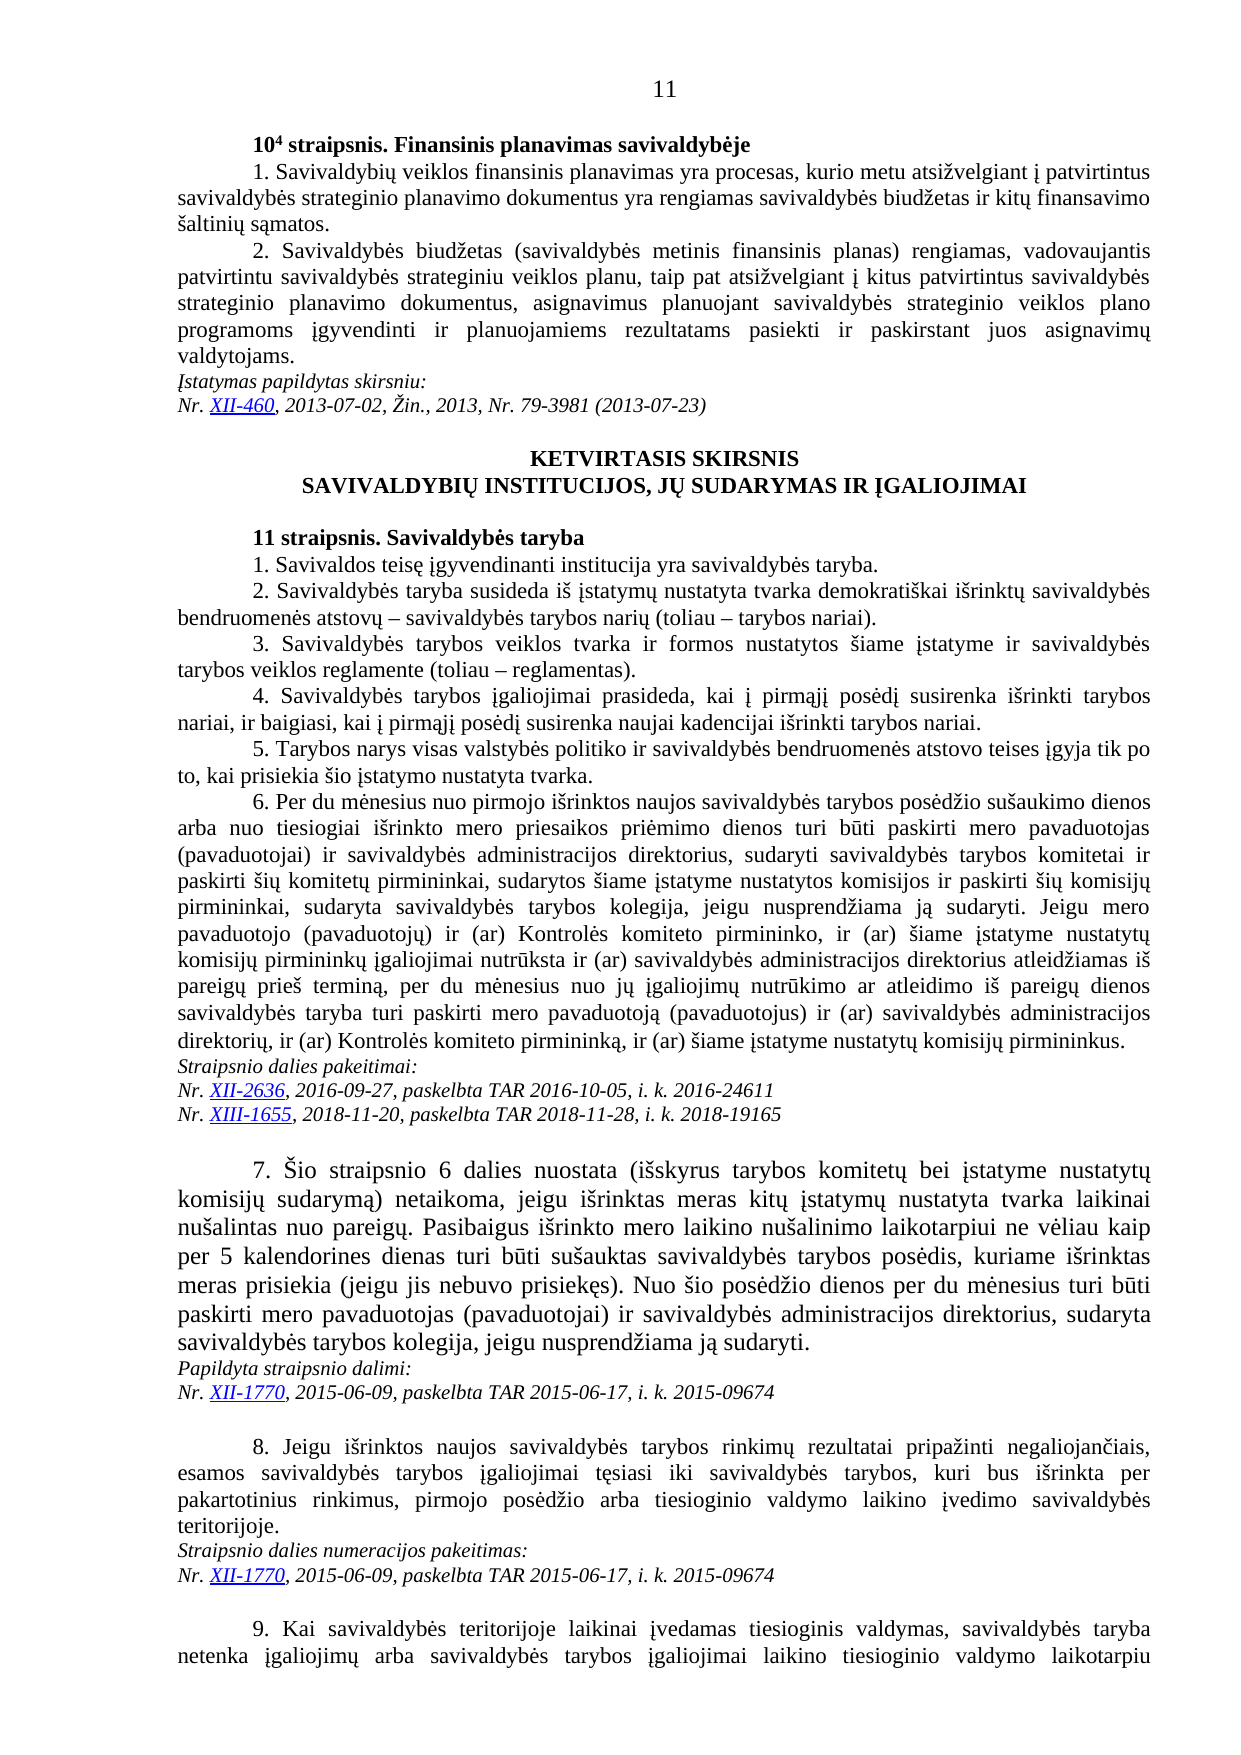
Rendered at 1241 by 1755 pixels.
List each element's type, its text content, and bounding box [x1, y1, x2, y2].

text Nr. XII-460, 2013-07-02, Žin., 2013, Nr. 79-3981 (2013-07-23) [177, 393, 1152, 417]
text Straipsnio dalies pakeitimai: [177, 1054, 1152, 1078]
text Papildyta straipsnio dalimi: [177, 1356, 1152, 1380]
text Nr. XIII-1655, 2018-11-20, paskelbta TAR 2018-11-28, i. k. 2018-19165 [177, 1102, 1152, 1126]
text Straipsnio dalies numeracijos pakeitimas: [177, 1538, 1152, 1562]
text 11 straipsnis. Savivaldybės taryba [177, 524, 1152, 551]
text KETVIRTASIS SKIRSNIS [177, 445, 1152, 472]
text 9. Kai savivaldybės teritorijoje laikinai įvedamas tiesioginis valdymas, savivaldybės taryba netenka įgaliojimų arba savivaldybės tarybos įgaliojimai laikino tiesioginio valdymo laikotarpiu [177, 1615, 1152, 1668]
text SAVIVALDYBIŲ INSTITUCIJOS, JŲ SUDARYMAS IR ĮGALIOJIMAI [177, 472, 1152, 498]
text 7. Šio straipsnio 6 dalies nuostata (išskyrus tarybos komitetų bei įstatyme nustatytų komisijų sudarymą) netaikoma, jeigu išrinktas meras kitų įstatymų nustatyta tvarka laikinai nušalintas nuo pareigų. Pasibaigus išrinkto mero laikino nušalinimo laikotarpiui ne vėliau kaip per 5 kalendorines dienas turi būti sušauktas savivaldybės tarybos posėdis, kuriame išrinktas meras prisiekia (jeigu jis nebuvo prisiekęs). Nuo šio posėdžio dienos per du mėnesius turi būti paskirti mero pavaduotojas (pavaduotojai) ir savivaldybės administracijos direktorius, sudaryta savivaldybės tarybos kolegija, jeigu nusprendžiama ją sudaryti. [177, 1155, 1152, 1356]
text Nr. XII-1770, 2015-06-09, paskelbta TAR 2015-06-17, i. k. 2015-09674 [177, 1380, 1152, 1404]
text 6. Per du mėnesius nuo pirmojo išrinktos naujos savivaldybės tarybos posėdžio sušaukimo dienos arba nuo tiesiogiai išrinkto mero priesaikos priėmimo dienos turi būti paskirti mero pavaduotojas (pavaduotojai) ir savivaldybės administracijos direktorius, sudaryti savivaldybės tarybos komitetai ir paskirti šių komitetų pirmininkai, sudarytos šiame įstatyme nustatytos komisijos ir paskirti šių komisijų pirmininkai, sudaryta savivaldybės tarybos kolegija, jeigu nusprendžiama ją sudaryti. Jeigu mero pavaduotojo (pavaduotojų) ir (ar) Kontrolės komiteto pirmininko, ir (ar) šiame įstatyme nustatytų komisijų pirmininkų įgaliojimai nutrūksta ir (ar) savivaldybės administracijos direktorius atleidžiamas iš pareigų prieš terminą, per du mėnesius nuo jų įgaliojimų nutrūkimo ar atleidimo iš pareigų dienos savivaldybės taryba turi paskirti mero pavaduotoją (pavaduotojus) ir (ar) savivaldybės administracijos direktorių, ir (ar) Kontrolės komiteto pirmininką, ir (ar) šiame įstatyme nustatytų komisijų pirmininkus. [177, 788, 1152, 1054]
text Įstatymas papildytas skirsniu: [177, 368, 1152, 393]
text Nr. XII-2636, 2016-09-27, paskelbta TAR 2016-10-05, i. k. 2016-24611 [177, 1078, 1152, 1102]
text 1. Savivaldybių veiklos finansinis planavimas yra procesas, kurio metu atsižvelgiant į patvirtintus savivaldybės strateginio planavimo dokumentus yra rengiamas savivaldybės biudžetas ir kitų finansavimo šaltinių sąmatos. [177, 158, 1152, 237]
text 1. Savivaldos teisę įgyvendinanti institucija yra savivaldybės taryba. [177, 551, 1152, 577]
text 4. Savivaldybės tarybos įgaliojimai prasideda, kai į pirmąjį posėdį susirenka išrinkti tarybos nariai, ir baigiasi, kai į pirmąjį posėdį susirenka naujai kadencijai išrinkti tarybos nariai. [177, 683, 1152, 735]
text 5. Tarybos narys visas valstybės politiko ir savivaldybės bendruomenės atstovo teises įgyja tik po to, kai prisiekia šio įstatymo nustatyta tvarka. [177, 735, 1152, 788]
text 8. Jeigu išrinktos naujos savivaldybės tarybos rinkimų rezultatai pripažinti negaliojančiais, esamos savivaldybės tarybos įgaliojimai tęsiasi iki savivaldybės tarybos, kuri bus išrinkta per pakartotinius rinkimus, pirmojo posėdžio arba tiesioginio valdymo laikino įvedimo savivaldybės teritorijoje. [177, 1433, 1152, 1538]
text 104 straipsnis. Finansinis planavimas savivaldybėje [177, 131, 1152, 158]
text Nr. XII-1770, 2015-06-09, paskelbta TAR 2015-06-17, i. k. 2015-09674 [177, 1562, 1152, 1587]
text 2. Savivaldybės biudžetas (savivaldybės metinis finansinis planas) rengiamas, vadovaujantis patvirtintu savivaldybės strateginiu veiklos planu, taip pat atsižvelgiant į kitus patvirtintus savivaldybės strateginio planavimo dokumentus, asignavimus planuojant savivaldybės strateginio veiklos plano programoms įgyvendinti ir planuojamiems rezultatams pasiekti ir paskirstant juos asignavimų valdytojams. [177, 237, 1152, 368]
text 3. Savivaldybės tarybos veiklos tvarka ir formos nustatytos šiame įstatyme ir savivaldybės tarybos veiklos reglamente (toliau – reglamentas). [177, 630, 1152, 683]
text 2. Savivaldybės taryba susideda iš įstatymų nustatyta tvarka demokratiškai išrinktų savivaldybės bendruomenės atstovų – savivaldybės tarybos narių (toliau – tarybos nariai). [177, 577, 1152, 630]
